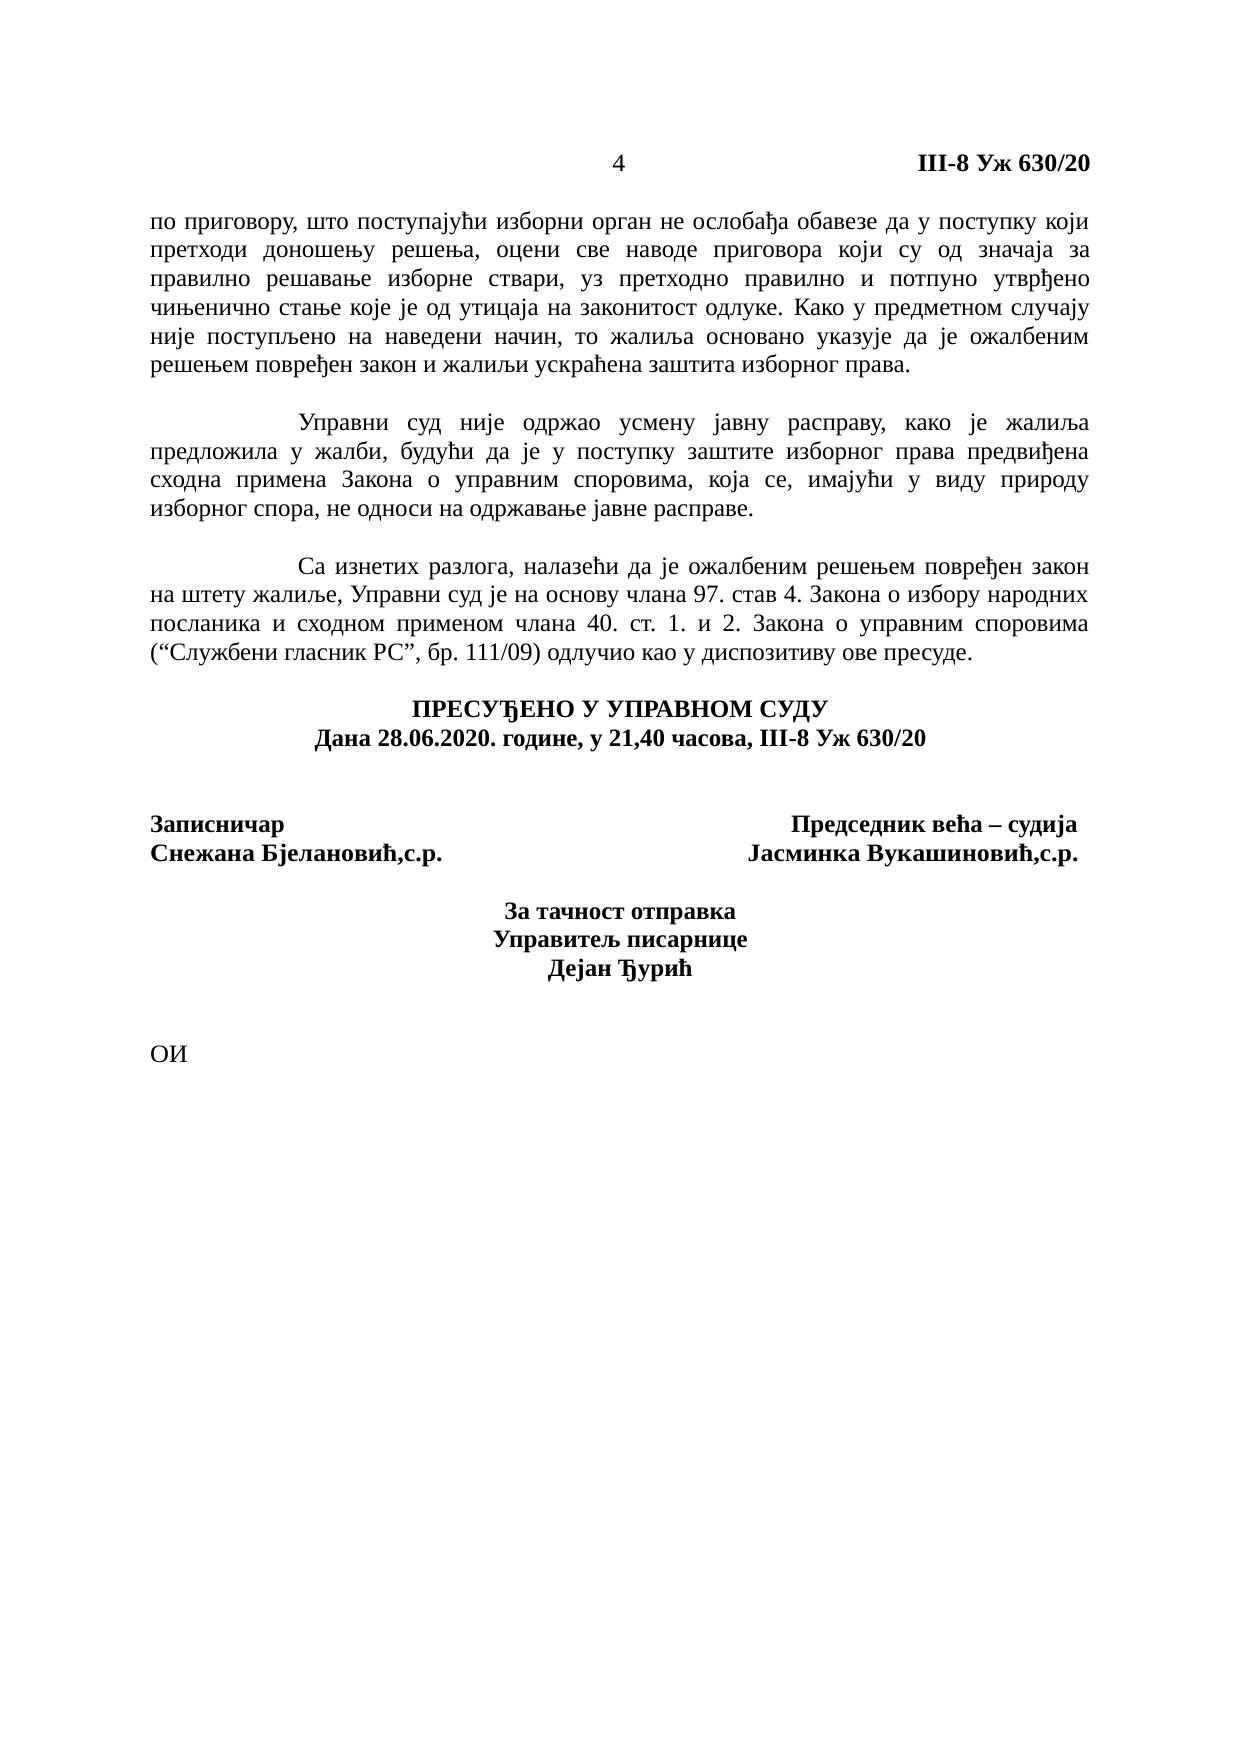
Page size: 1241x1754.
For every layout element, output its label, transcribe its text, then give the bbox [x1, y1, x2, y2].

text Управитељ писарнице [150, 924, 1090, 953]
text ПРЕСУЂЕНО У УПРАВНОМ СУДУ [150, 694, 1090, 723]
text Управни суд није одржао усмену јавну расправу, како је жалиља предложила у жалби, будући да је у поступку заштите изборног права предвиђена сходна примена Закона о управним споровима, која се, имајући у виду природу изборног спора, не односи на одржавање јавне расправе. [150, 407, 1090, 522]
text по приговору, што поступајући изборни орган не ослобађа обавезе да у поступку који претходи доношењу решења, оцени све наводе приговора који су од значаја за правилно решавање изборне ствари, уз претходно правилно и потпуно утврђено чињенично стање које је од утицаја на законитост одлуке. Како у предметном случају није поступљено на наведени начин, то жалиља основано указује да је ожалбеним решењем повређен закон и жалиљи ускраћена заштита изборног права. [150, 206, 1090, 378]
text Дејан Ђурић [150, 953, 1090, 982]
text Записничар Председник већа – судија [150, 809, 1090, 838]
text За тачност отправка [150, 896, 1090, 924]
text ОИ [150, 1039, 1090, 1068]
text Снежана Бјелановић,с.р. Јасминка Вукашиновић,с.р. [150, 838, 1090, 867]
text Са изнетих разлога, налазећи да је ожалбеним решењем повређен закон на штету жалиље, Управни суд је на основу члана 97. став 4. Закона о избору народних посланика и сходном применом члана 40. ст. 1. и 2. Закона о управним споровима (“Службени гласник РС”, бр. 111/09) одлучио као у диспозитиву ове пресуде. [150, 551, 1090, 666]
text Дана 28.06.2020. године, у 21,40 часова, III-8 Уж 630/20 [150, 723, 1090, 752]
